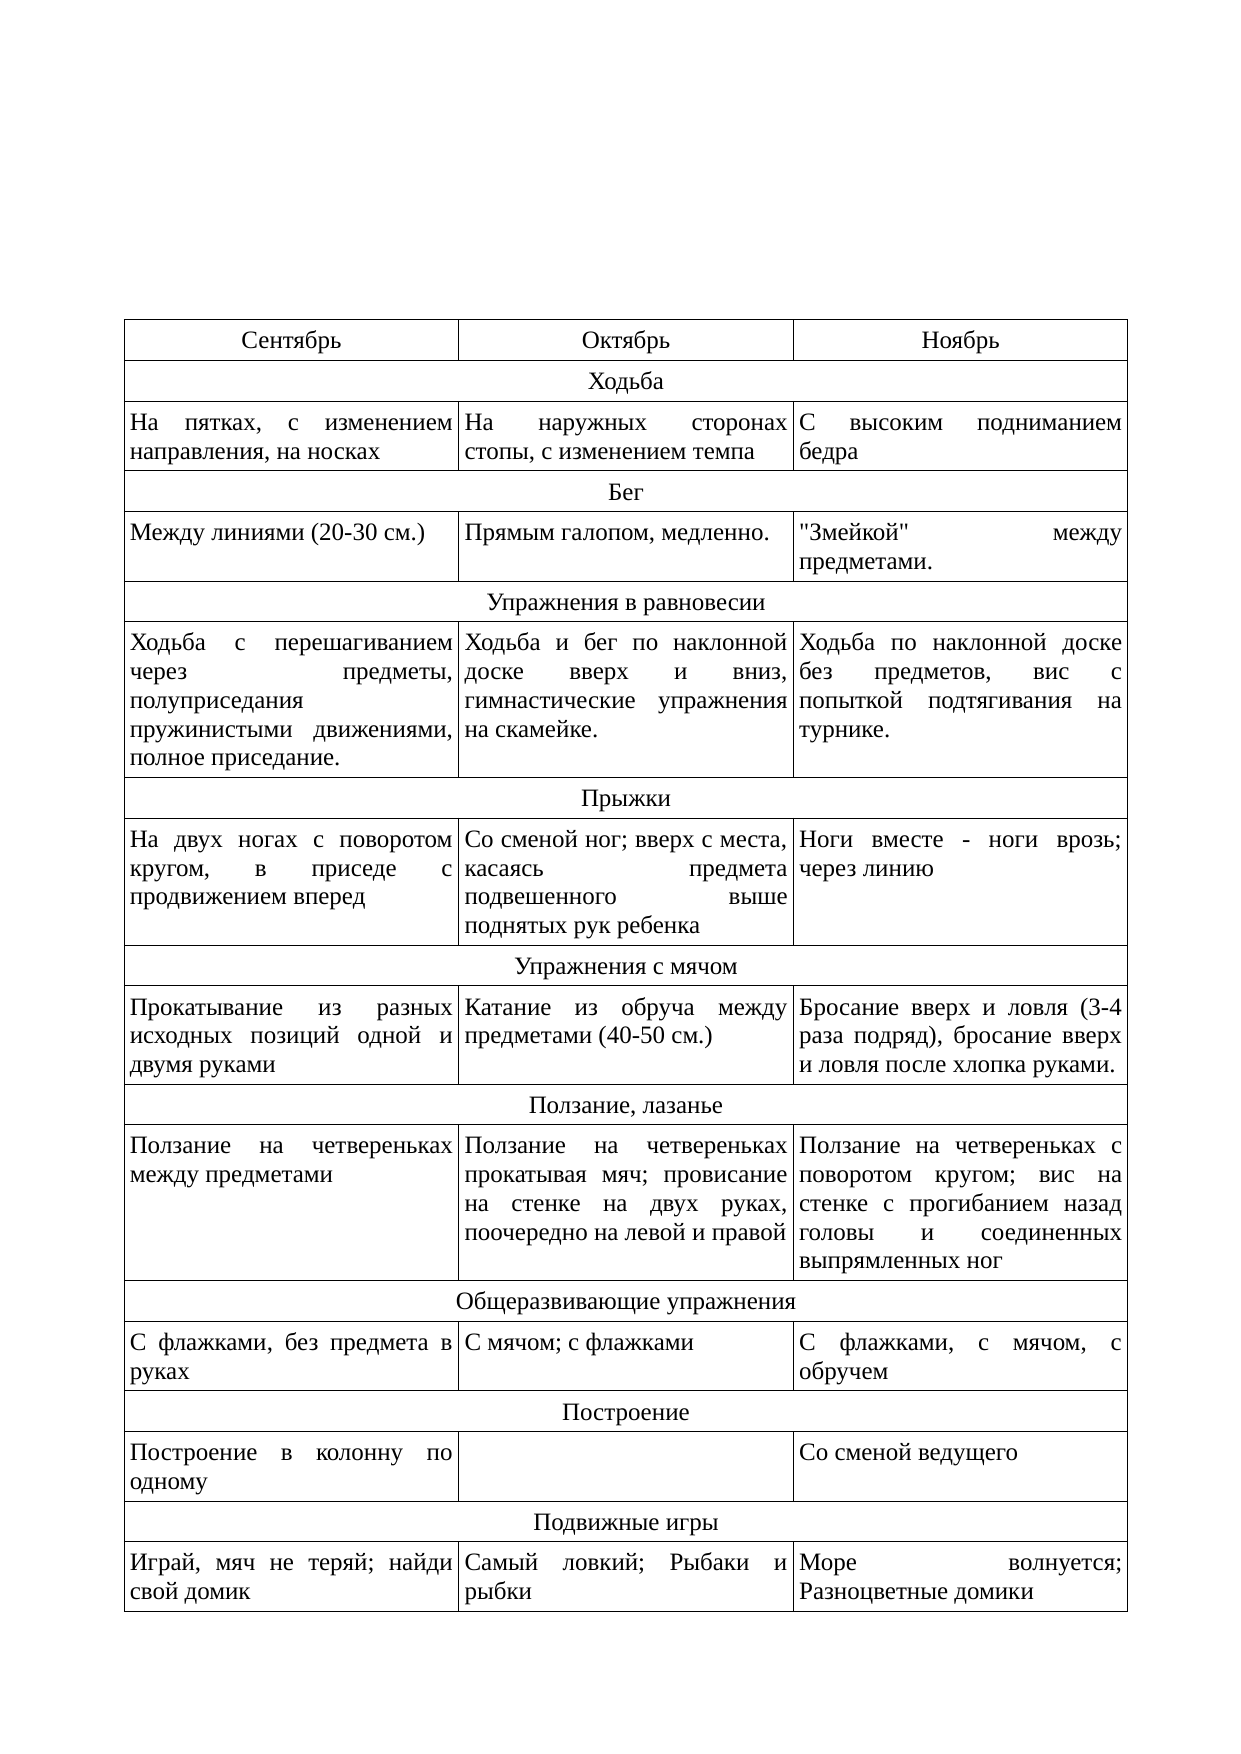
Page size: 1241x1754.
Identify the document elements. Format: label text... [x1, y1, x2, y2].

table_cell Упражнения в равновесии [125, 582, 1127, 621]
table_cell С высоким подниманием бедра [794, 402, 1127, 470]
table_header Ноябрь [794, 320, 1127, 360]
table_cell С мячом; с флажками [459, 1322, 793, 1390]
table_cell На пятках, с изменением направления, на носках [125, 402, 458, 470]
table_cell Прокатывание из разных исходных позиций одной и двумя руками [125, 986, 458, 1084]
table_cell Упражнения с мячом [125, 946, 1127, 985]
table_cell Построение [125, 1391, 1127, 1431]
table_cell С флажками, с мячом, с обручем [794, 1322, 1127, 1390]
table_cell Общеразвивающие упражнения [125, 1281, 1127, 1321]
table_header Сентябрь [125, 320, 458, 360]
table_cell Катание из обруча между предметами (40-50 см.) [459, 986, 793, 1084]
table_cell Ползание на четвереньках прокатывая мяч; провисание на стенке на двух руках, поочередно на левой и правой [459, 1125, 793, 1280]
table_cell Со сменой ног; вверх с места, касаясь предмета подвешенного выше поднятых рук ребенка [459, 819, 793, 945]
table_header Октябрь [459, 320, 793, 360]
table_cell Построение в колонну по одному [125, 1432, 458, 1501]
table_cell Прыжки [125, 778, 1127, 818]
table_cell Море волнуется; Разноцветные домики [794, 1542, 1127, 1611]
table_cell Со сменой ведущего [794, 1432, 1127, 1501]
table_cell На двух ногах с поворотом кругом, в приседе с продвижением вперед [125, 819, 458, 945]
table_cell Самый ловкий; Рыбаки и рыбки [459, 1542, 793, 1611]
table_cell "Змейкой" между предметами. [794, 512, 1127, 581]
table_cell Играй, мяч не теряй; найди свой домик [125, 1542, 458, 1611]
table_cell Ползание на четвереньках между предметами [125, 1125, 458, 1280]
table_cell Ползание на четвереньках с поворотом кругом; вис на стенке с прогибанием назад головы и соединенных выпрямленных ног [794, 1125, 1127, 1280]
table_cell Ноги вместе - ноги врозь; через линию [794, 819, 1127, 945]
table_cell Ходьба с перешагиванием через предметы, полуприседания пружинистыми движениями, полное приседание. [125, 622, 458, 777]
table_cell Ходьба по наклонной доске без предметов, вис с попыткой подтягивания на турнике. [794, 622, 1127, 777]
table_cell Подвижные игры [125, 1502, 1127, 1541]
table_cell Прямым галопом, медленно. [459, 512, 793, 581]
table_cell На наружных сторонах стопы, с изменением темпа [459, 402, 793, 470]
table_cell Ходьба и бег по наклонной доске вверх и вниз, гимнастические упражнения на скамейке. [459, 622, 793, 777]
table_cell Ползание, лазанье [125, 1085, 1127, 1124]
table_cell Бросание вверх и ловля (3-4 раза подряд), бросание вверх и ловля после хлопка руками. [794, 986, 1127, 1084]
table_cell Между линиями (20-30 см.) [125, 512, 458, 581]
table_cell С флажками, без предмета в руках [125, 1322, 458, 1390]
table_cell Ходьба [125, 361, 1127, 401]
table_cell [459, 1432, 793, 1501]
table_cell Бег [125, 471, 1127, 511]
